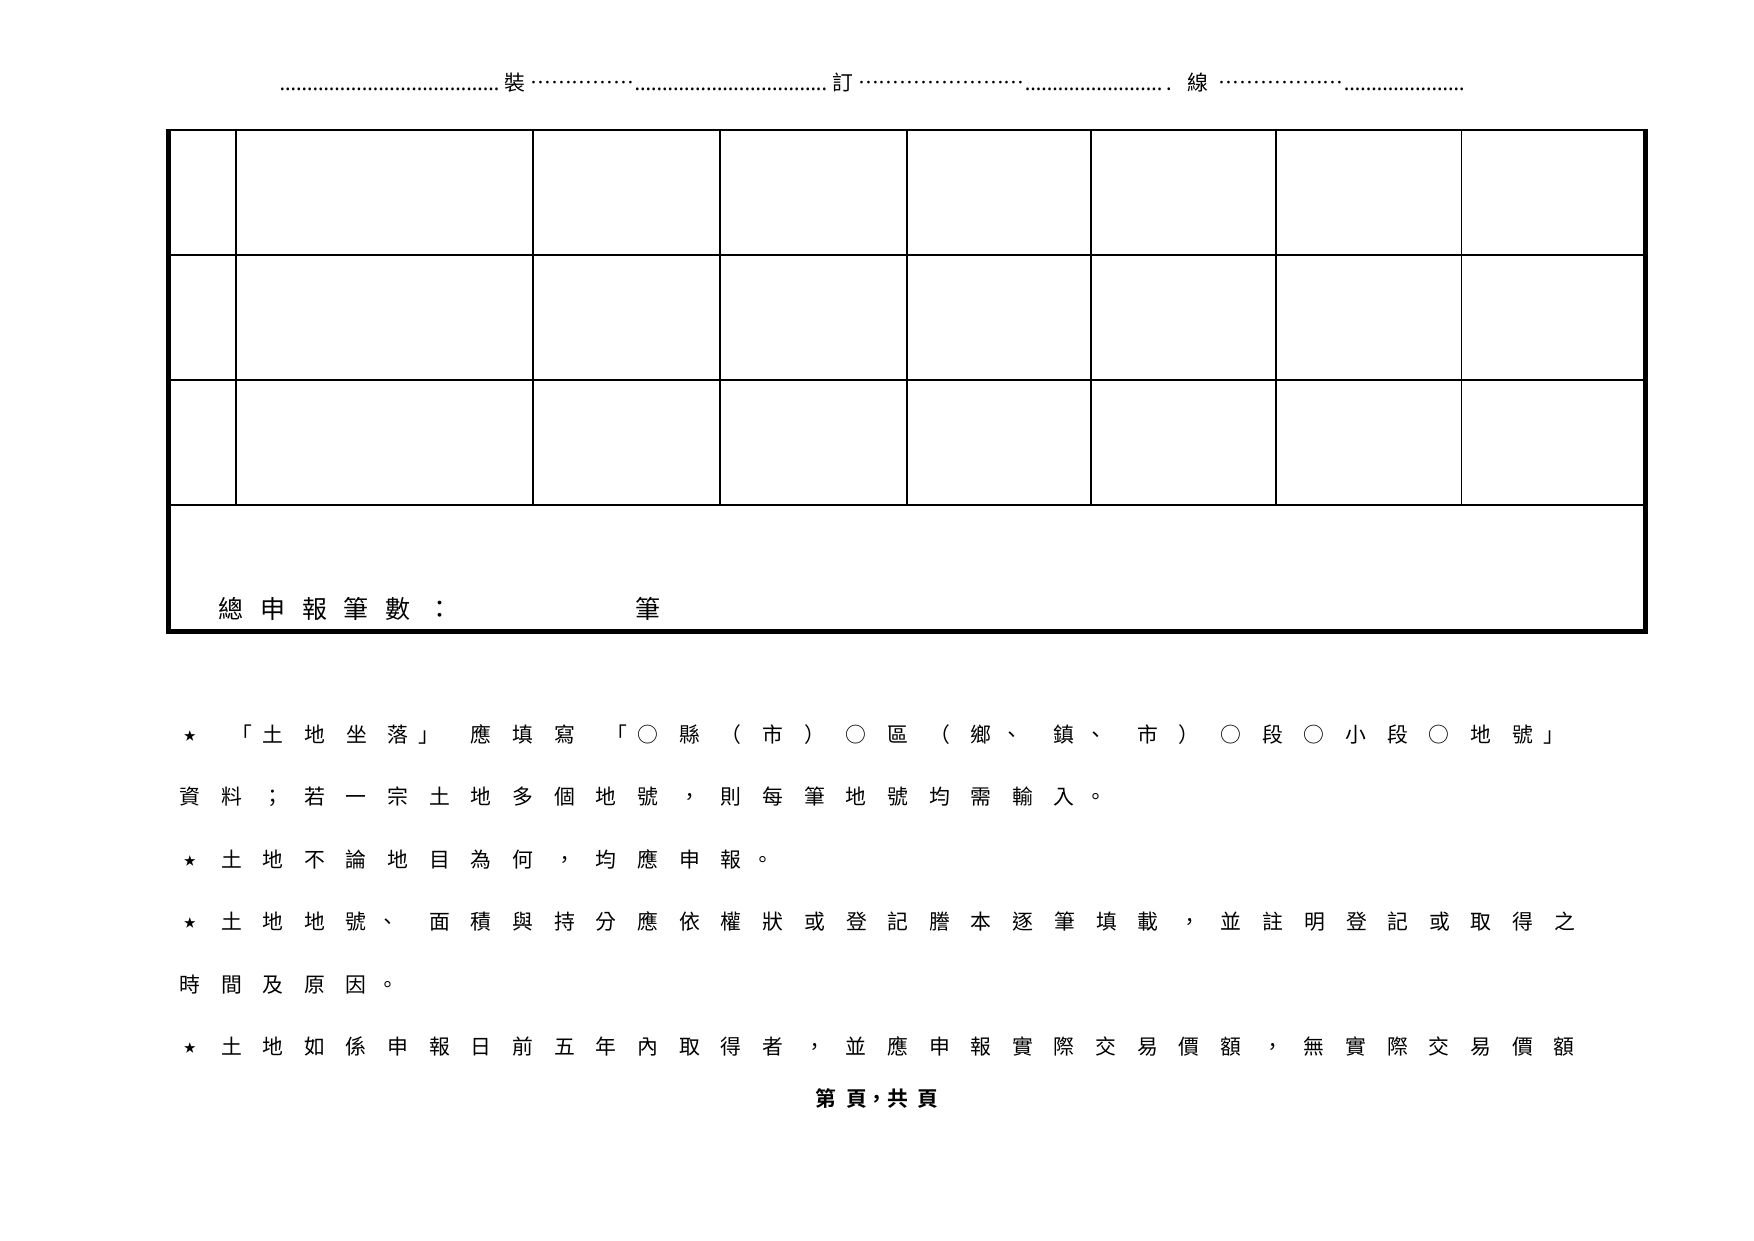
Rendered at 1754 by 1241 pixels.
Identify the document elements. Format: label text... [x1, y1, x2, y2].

table_cell [721, 131, 906, 254]
table_cell [1277, 256, 1461, 379]
text ★土地不論地目為何，均應申報。 [169, 816, 1585, 879]
table_cell [1092, 381, 1275, 504]
table_cell [237, 381, 532, 504]
table_cell [534, 256, 719, 379]
text ★「土地坐落」應填寫「○縣（市）○區（鄉、鎮、市）○段○小段○地號」資料；若一宗土地多個地號，則每筆地號均需輸入。 [169, 691, 1585, 816]
table_cell [908, 381, 1090, 504]
table_cell [908, 131, 1090, 254]
table_cell 總申報筆數： 筆 [171, 506, 1643, 629]
table_cell [1092, 131, 1275, 254]
text ★土地地號、面積與持分應依權狀或登記謄本逐筆填載，並註明登記或取得之時間及原因。 [169, 879, 1585, 1004]
table_cell [171, 131, 235, 254]
table_cell [908, 256, 1090, 379]
table_cell [1277, 131, 1461, 254]
table_cell [534, 131, 719, 254]
table_cell [1092, 256, 1275, 379]
table_cell [1462, 131, 1643, 254]
table_cell [237, 131, 532, 254]
table_cell [1277, 381, 1461, 504]
table_cell [1462, 381, 1643, 504]
table_cell [721, 256, 906, 379]
table_cell [721, 381, 906, 504]
table_cell [171, 381, 235, 504]
text ★土地如係申報日前五年內取得者，並應申報實際交易價額，無實際交易價額 [169, 1004, 1585, 1066]
table_cell [1462, 256, 1643, 379]
table_cell [171, 256, 235, 379]
table_cell [237, 256, 532, 379]
table_cell [534, 381, 719, 504]
